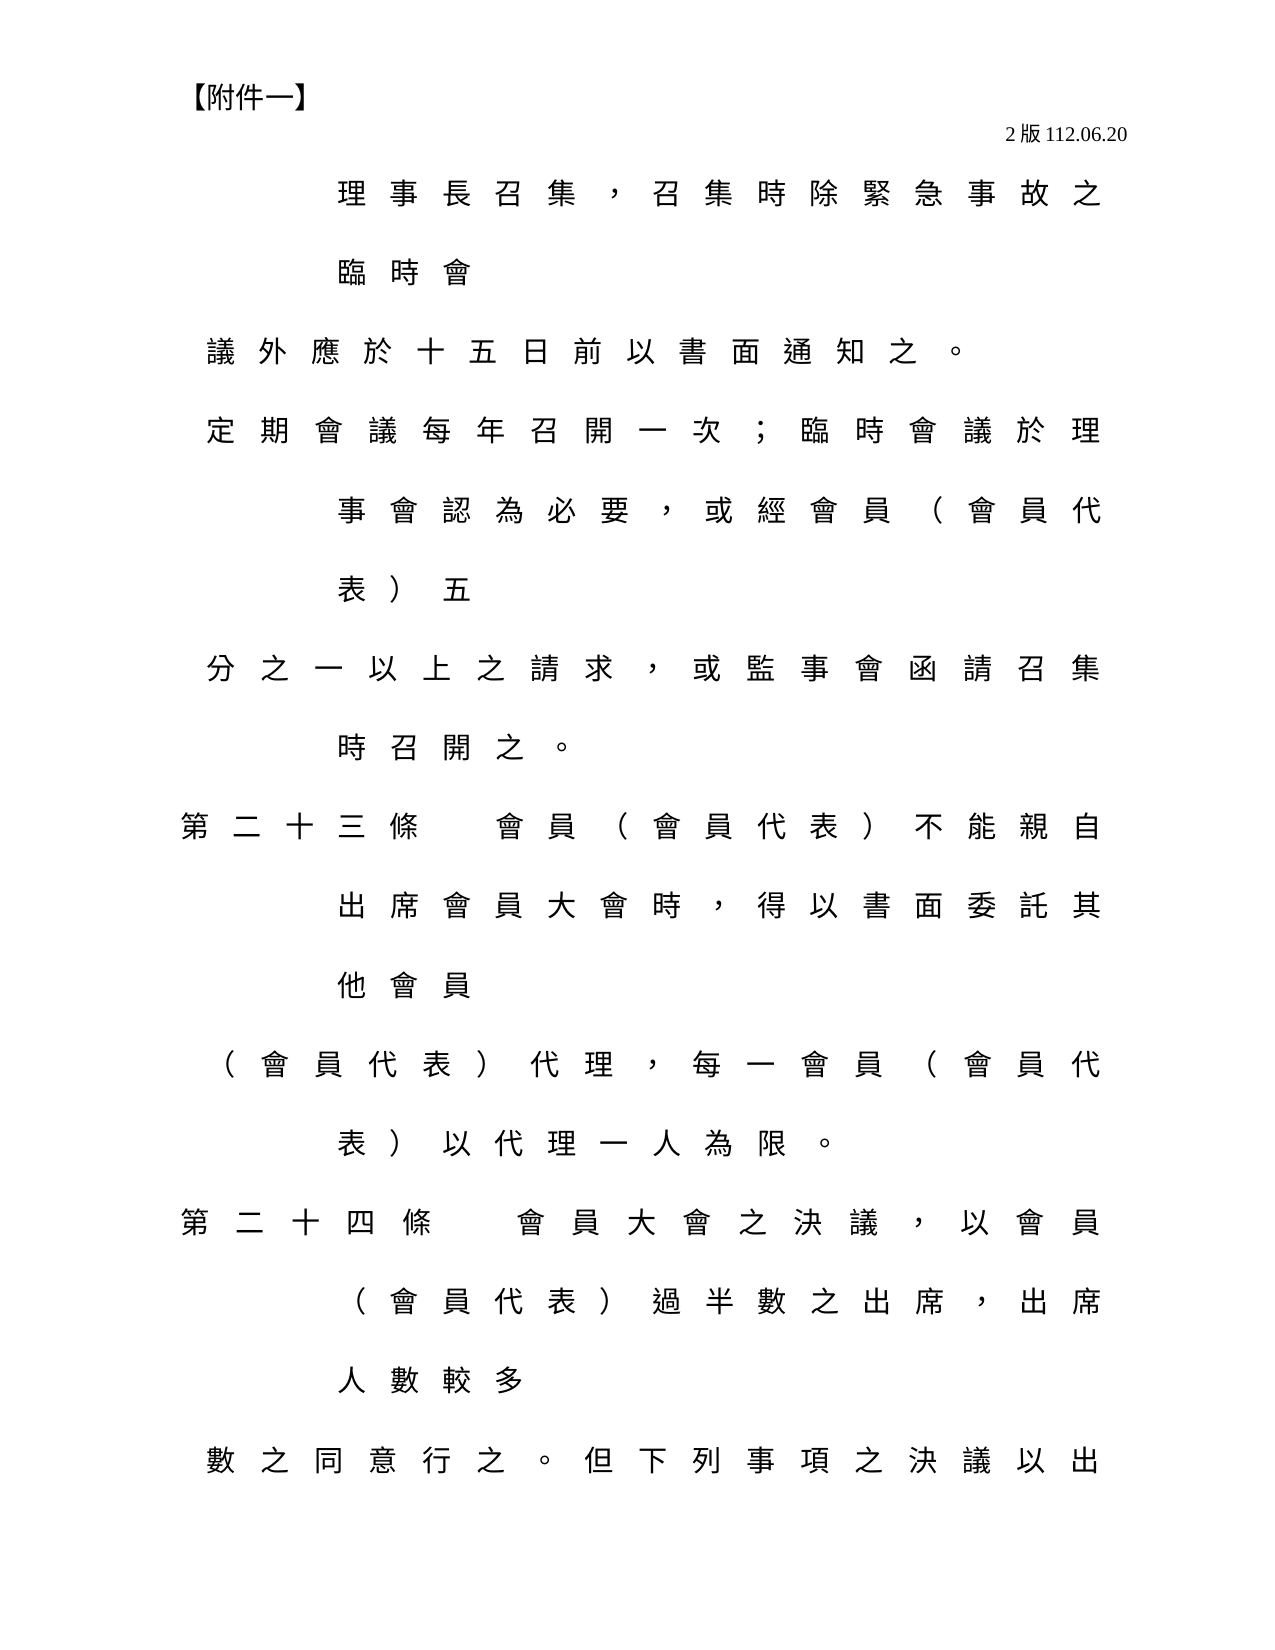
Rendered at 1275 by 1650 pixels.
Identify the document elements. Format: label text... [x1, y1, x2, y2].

text 分之一以上之請求，或監事會函請召集時召開之。 [204, 627, 1125, 785]
text 定期會議每年召開一次；臨時會議於理事會認為必要，或經會員（會員代表）五 [204, 389, 1125, 627]
text 數之同意行之。但下列事項之決議以出 [204, 1419, 1125, 1498]
text （會員代表）代理，每一會員（會員代表）以代理一人為限。 [204, 1023, 1125, 1181]
text 議外應於十五日前以書面通知之。 [204, 310, 1125, 389]
text 理事長召集，召集時除緊急事故之臨時會 [180, 152, 1125, 310]
text 第二十三條 會員（會員代表）不能親自出席會員大會時，得以書面委託其他會員 [180, 785, 1125, 1023]
text 第二十四條 會員大會之決議，以會員（會員代表）過半數之出席，出席人數較多 [180, 1181, 1125, 1419]
